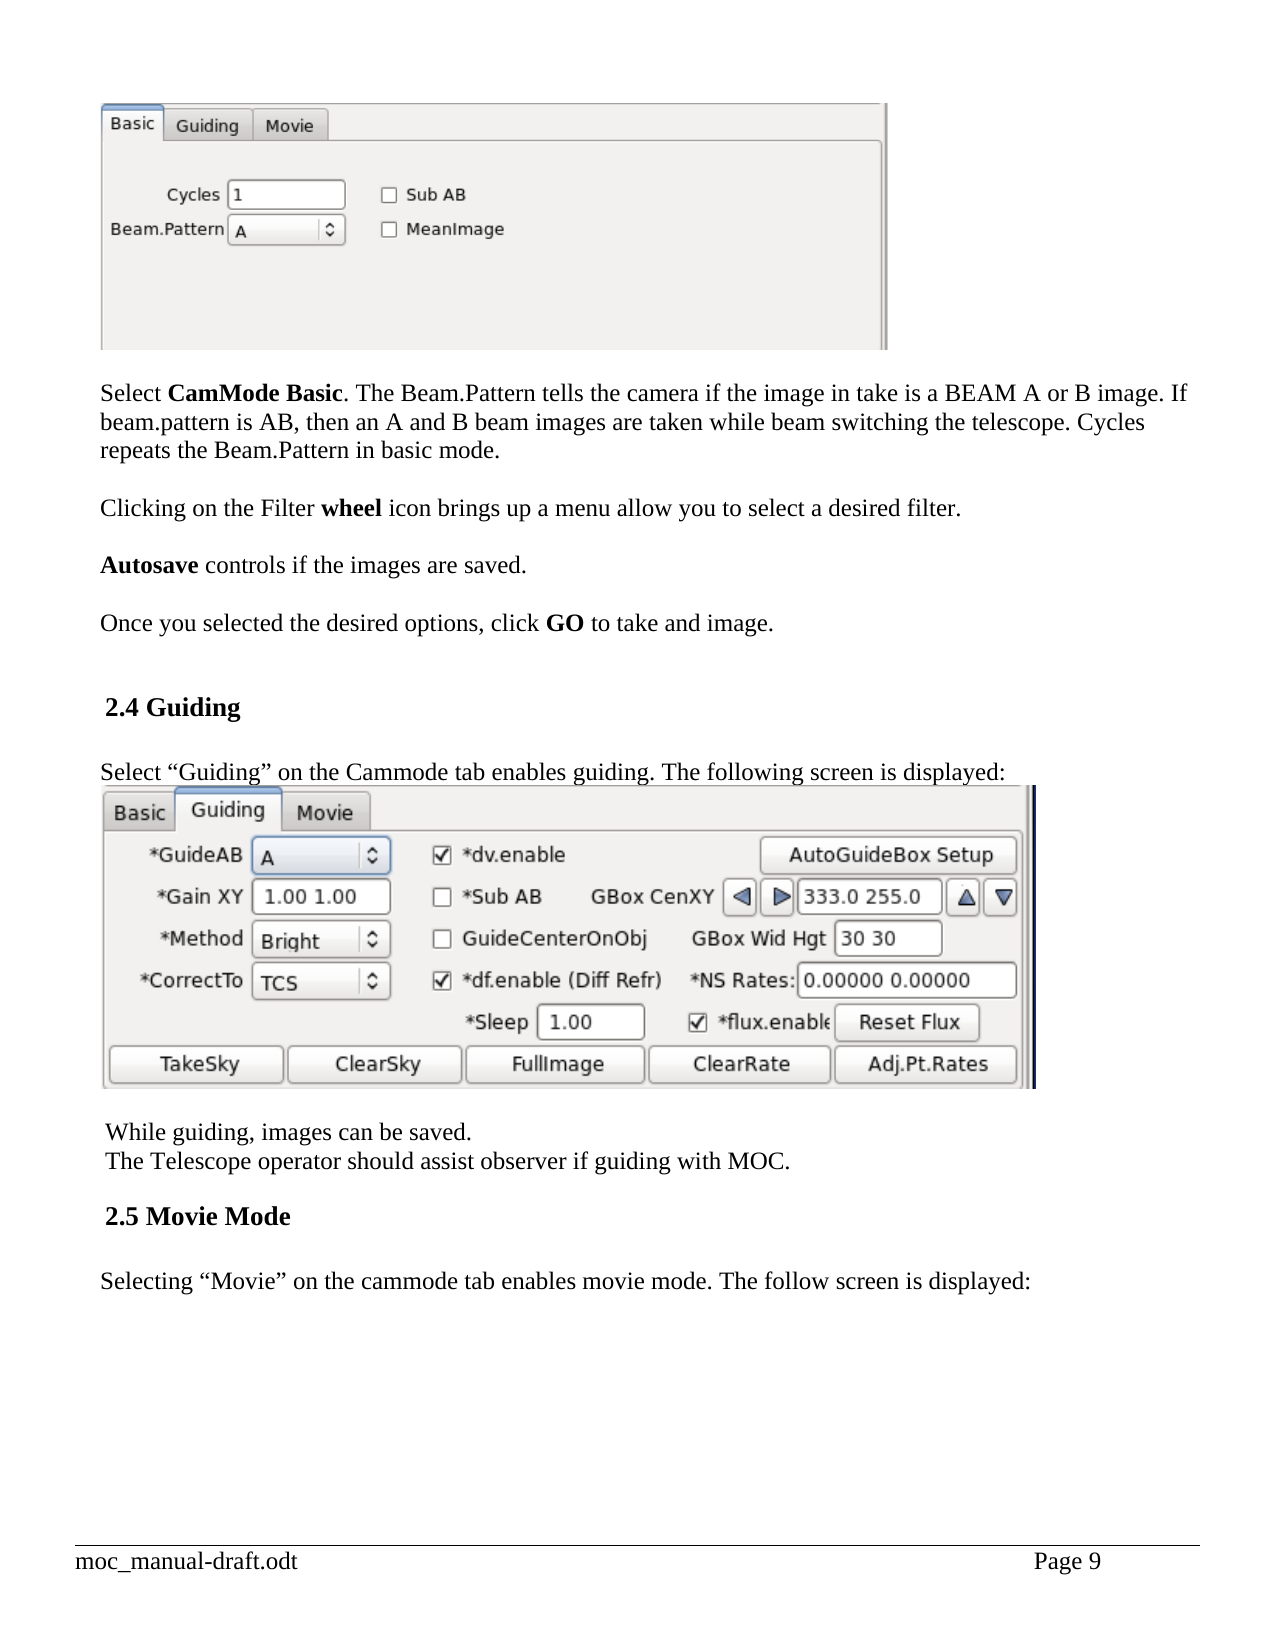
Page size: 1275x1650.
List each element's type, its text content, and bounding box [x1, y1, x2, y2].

text The Telescope operator should assist observer if guiding with MOC. [105, 1146, 1200, 1175]
text While guiding, images can be saved. [105, 1117, 1200, 1146]
subtitle 2.4 Guiding [105, 691, 1200, 722]
subtitle 2.5 Movie Mode [105, 1200, 1200, 1231]
text Clicking on the Filter wheel icon brings up a menu allow you to select a desired filter. [100, 493, 1200, 522]
picture [100, 785, 1036, 1089]
text Selecting “Movie” on the cammode tab enables movie mode. The follow screen is displayed: [100, 1266, 1200, 1295]
text Once you selected the desired options, click GO to take and image. [100, 608, 1200, 637]
text Autosave controls if the images are saved. [100, 551, 1200, 579]
picture [100, 103, 889, 350]
text Select CamMode Basic. The Beam.Pattern tells the camera if the image in take is a BEAM A or B image. If beam.pattern is AB, then an A and B beam images are taken while beam switching the telescope. Cycles repeats the Beam.Pattern in basic mode. [100, 378, 1200, 464]
text Select “Guiding” on the Cammode tab enables guiding. The following screen is displayed: [100, 757, 1200, 786]
